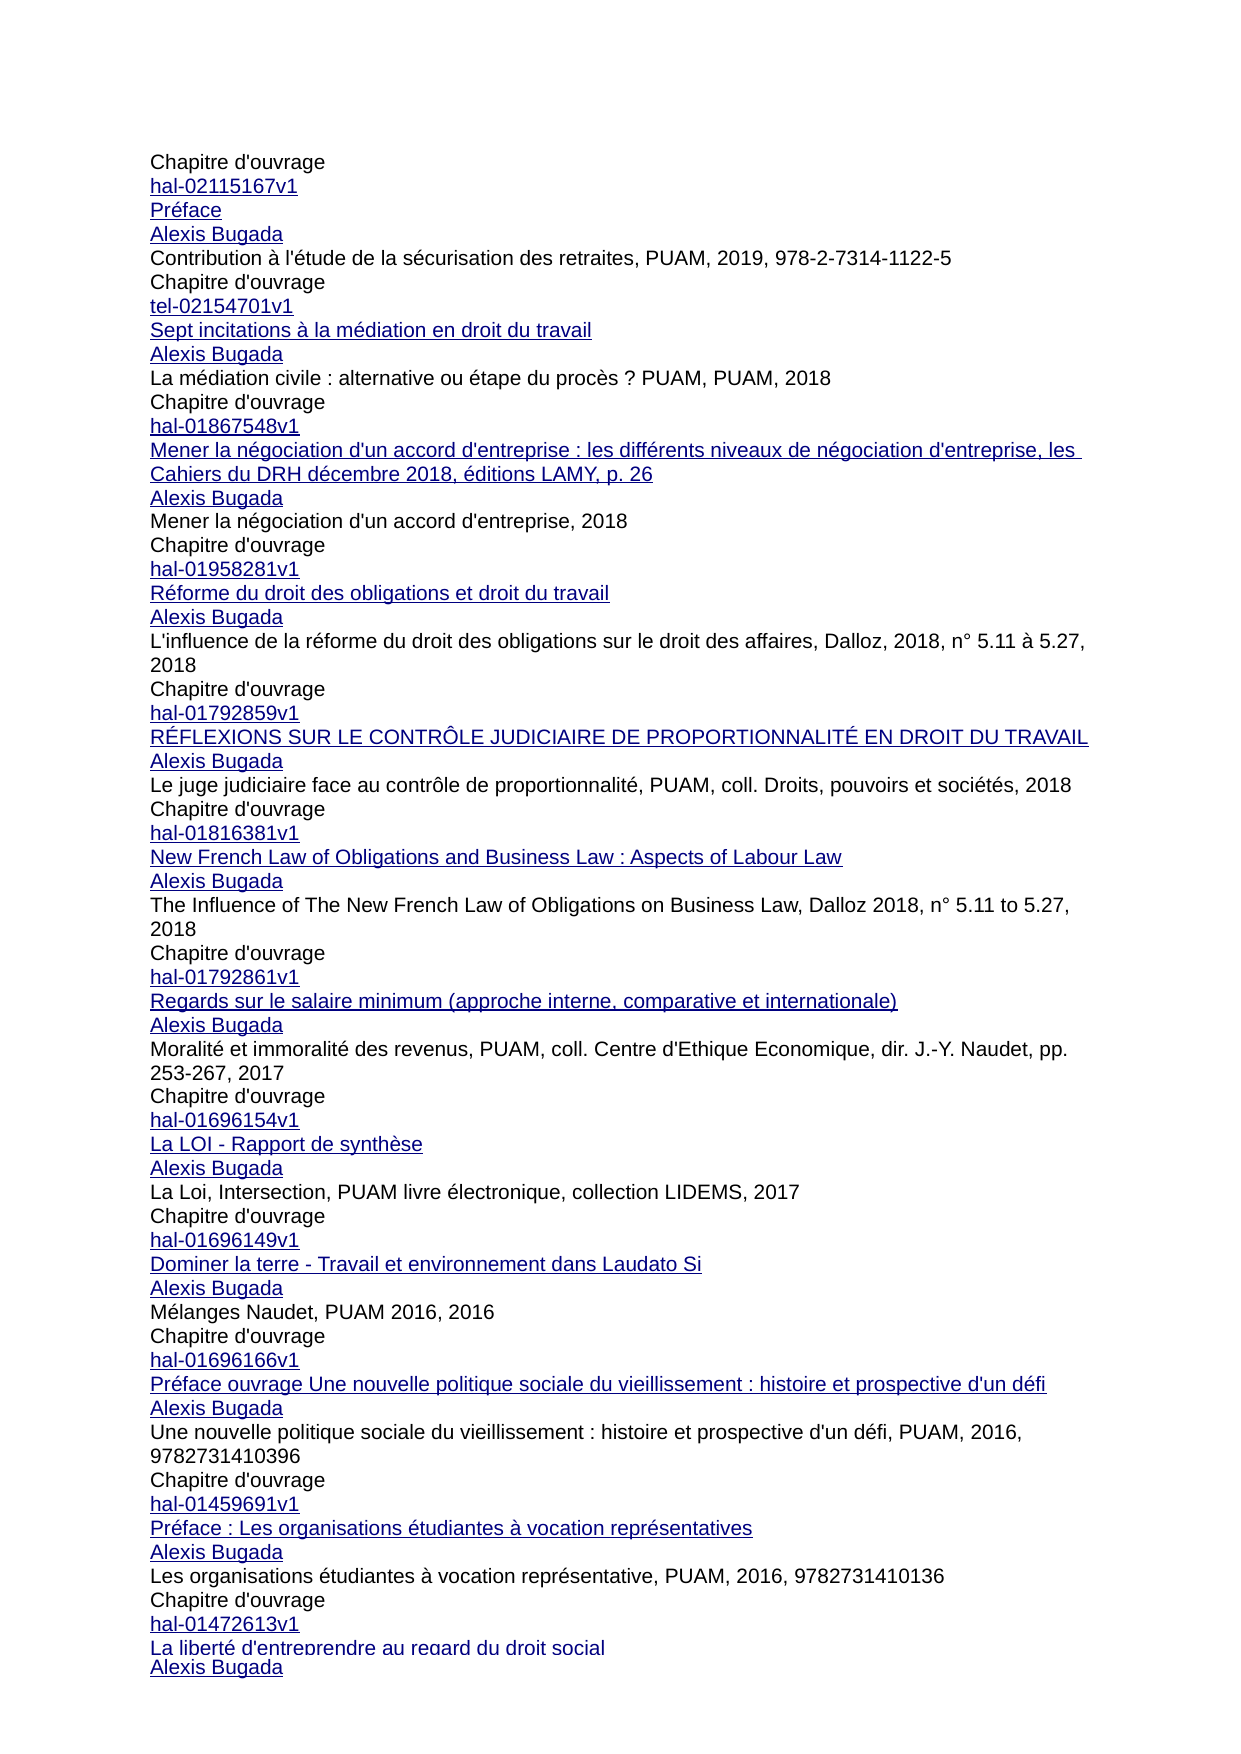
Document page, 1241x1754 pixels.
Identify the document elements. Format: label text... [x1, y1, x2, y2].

table_cell Mener la négociation d'un accord d'entreprise : les différents niveaux de négociation d'entreprise, les Cahiers du DRH décembre 2018, éditions LAMY, p. 26 Alexis Bugada Mener la négociation d'un accord d'entreprise, 2018 Chapitre d'ouvrage hal-01958281v1 [150, 438, 1090, 581]
table_cell Préface ouvrage Une nouvelle politique sociale du vieillissement : histoire et prospective d'un défi Alexis Bugada Une nouvelle politique sociale du vieillissement : histoire et prospective d'un défi, PUAM, 2016, 9782731410396 Chapitre d'ouvrage hal-01459691v1 [150, 1372, 1090, 1516]
table_cell Préface Alexis Bugada Contribution à l'étude de la sécurisation des retraites, PUAM, 2019, 978-2-7314-1122-5 Chapitre d'ouvrage tel-02154701v1 [150, 198, 1090, 318]
table_cell Regards sur le salaire minimum (approche interne, comparative et internationale) Alexis Bugada Moralité et immoralité des revenus, PUAM, coll. Centre d'Ethique Economique, dir. J.-Y. Naudet, pp. 253-267, 2017 Chapitre d'ouvrage hal-01696154v1 [150, 989, 1090, 1132]
table_cell Dominer la terre - Travail et environnement dans Laudato Si Alexis Bugada Mélanges Naudet, PUAM 2016, 2016 Chapitre d'ouvrage hal-01696166v1 [150, 1252, 1090, 1372]
table_cell Sept incitations à la médiation en droit du travail Alexis Bugada La médiation civile : alternative ou étape du procès ? PUAM, PUAM, 2018 Chapitre d'ouvrage hal-01867548v1 [150, 318, 1090, 437]
table_cell New French Law of Obligations and Business Law : Aspects of Labour Law Alexis Bugada The Influence of The New French Law of Obligations on Business Law, Dalloz 2018, n° 5.11 to 5.27, 2018 Chapitre d'ouvrage hal-01792861v1 [150, 845, 1090, 988]
table_cell La liberté d'entreprendre au regard du droit social Alexis Bugada [150, 1635, 1090, 1679]
table_cell Chapitre d'ouvrage hal-02115167v1 [150, 150, 1090, 198]
table_cell Préface : Les organisations étudiantes à vocation représentatives Alexis Bugada Les organisations étudiantes à vocation représentative, PUAM, 2016, 9782731410136 Chapitre d'ouvrage hal-01472613v1 [150, 1516, 1090, 1635]
table_cell RÉFLEXIONS SUR LE CONTRÔLE JUDICIAIRE DE PROPORTIONNALITÉ EN DROIT DU TRAVAIL Alexis Bugada Le juge judiciaire face au contrôle de proportionnalité, PUAM, coll. Droits, pouvoirs et sociétés, 2018 Chapitre d'ouvrage hal-01816381v1 [150, 725, 1090, 845]
table_cell La LOI - Rapport de synthèse Alexis Bugada La Loi, Intersection, PUAM livre électronique, collection LIDEMS, 2017 Chapitre d'ouvrage hal-01696149v1 [150, 1132, 1090, 1252]
table_cell Réforme du droit des obligations et droit du travail Alexis Bugada L'influence de la réforme du droit des obligations sur le droit des affaires, Dalloz, 2018, n° 5.11 à 5.27, 2018 Chapitre d'ouvrage hal-01792859v1 [150, 581, 1090, 725]
